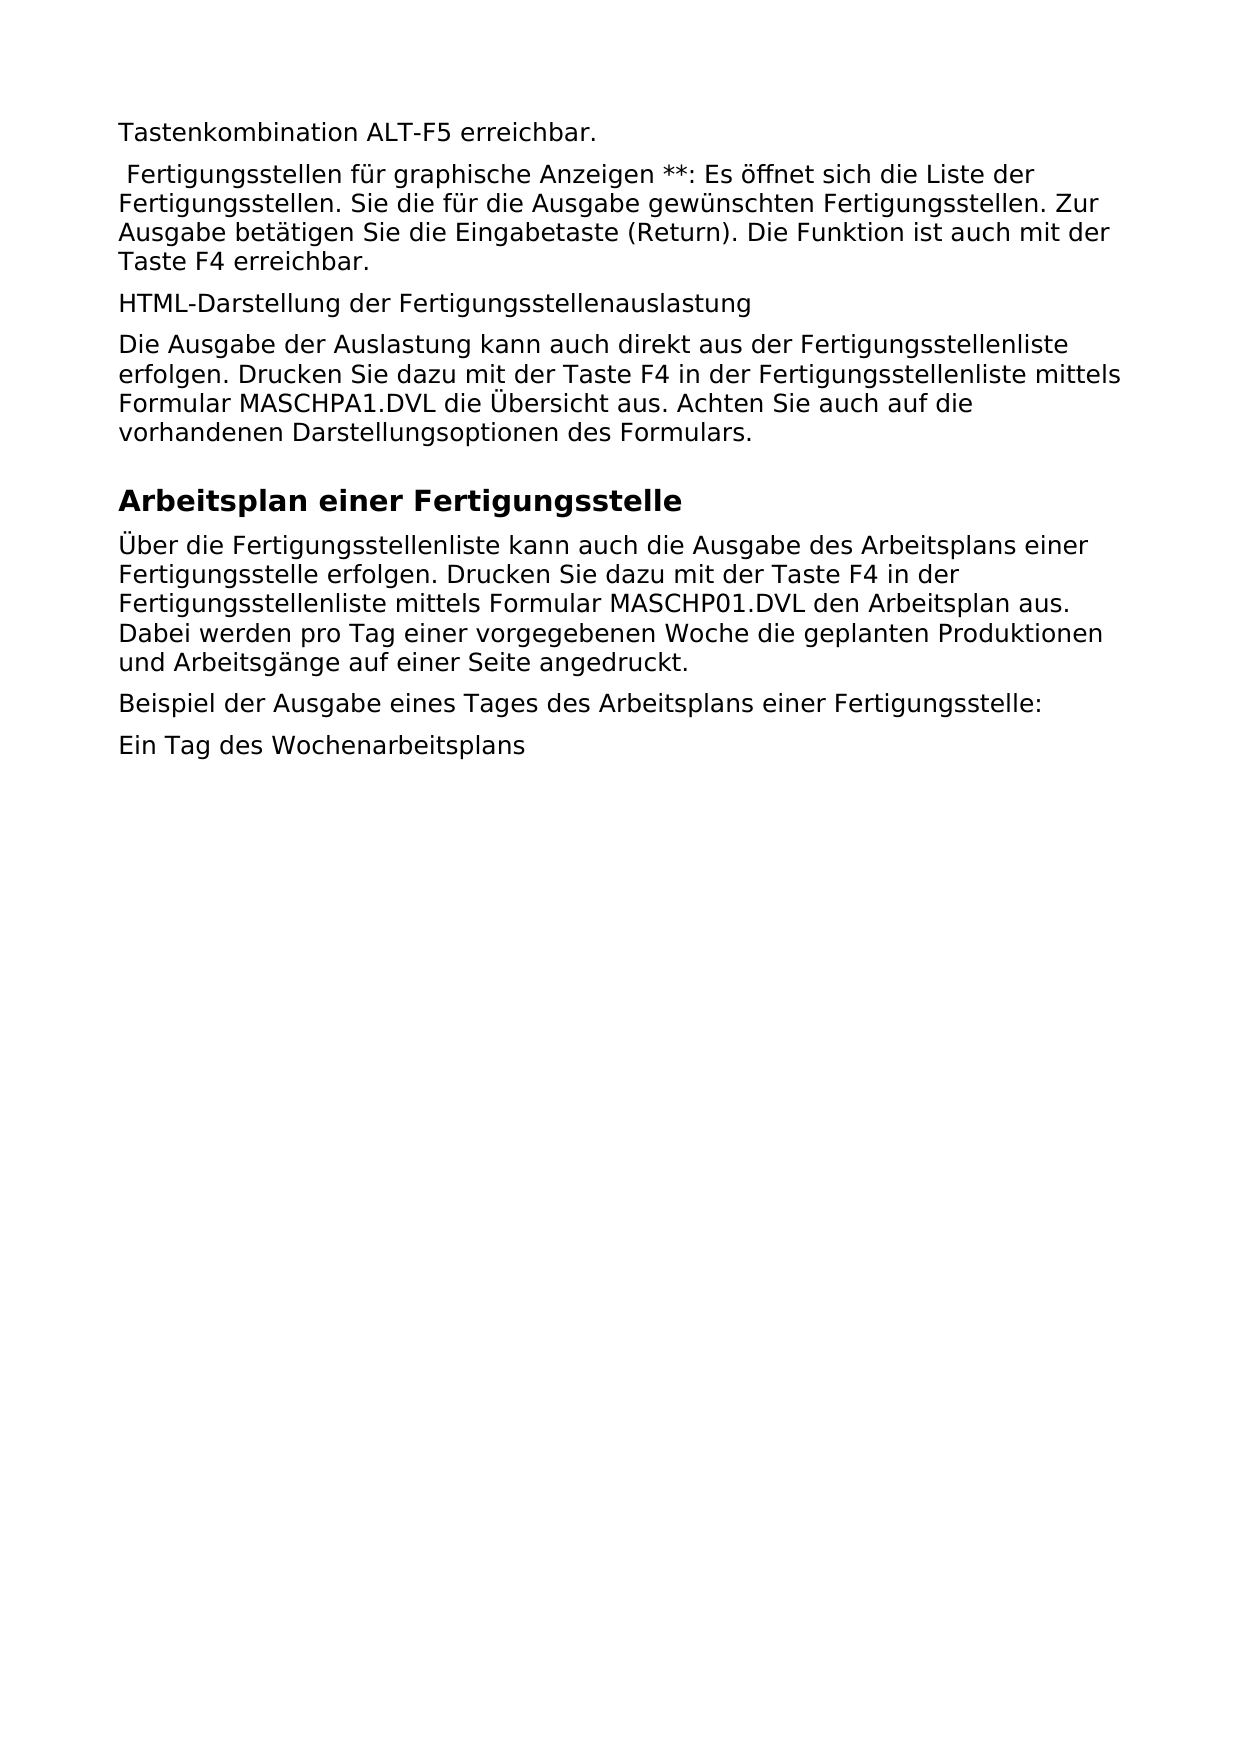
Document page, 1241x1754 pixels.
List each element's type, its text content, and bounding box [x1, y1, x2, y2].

text HTML-Darstellung der Fertigungsstellenauslastung [118, 289, 1122, 318]
subtitle Arbeitsplan einer Fertigungsstelle [118, 485, 1122, 519]
text Beispiel der Ausgabe eines Tages des Arbeitsplans einer Fertigungsstelle: [118, 689, 1122, 719]
text Fertigungsstellen für graphische Anzeigen **: Es öffnet sich die Liste der Fertigungsstellen. Sie die für die Ausgabe gewünschten Fertigungsstellen. Zur Ausgabe betätigen Sie die Eingabetaste (Return). Die Funktion ist auch mit der Taste F4 erreichbar. [118, 160, 1122, 276]
text Tastenkombination ALT-F5 erreichbar. [118, 118, 1122, 147]
text Ein Tag des Wochenarbeitsplans [118, 731, 1122, 760]
text Über die Fertigungsstellenliste kann auch die Ausgabe des Arbeitsplans einer Fertigungsstelle erfolgen. Drucken Sie dazu mit der Taste F4 in der Fertigungsstellenliste mittels Formular MASCHP01.DVL den Arbeitsplan aus. Dabei werden pro Tag einer vorgegebenen Woche die geplanten Produktionen und Arbeitsgänge auf einer Seite angedruckt. [118, 531, 1122, 677]
text Die Ausgabe der Auslastung kann auch direkt aus der Fertigungsstellenliste erfolgen. Drucken Sie dazu mit der Taste F4 in der Fertigungsstellenliste mittels Formular MASCHPA1.DVL die Übersicht aus. Achten Sie auch auf die vorhandenen Darstellungsoptionen des Formulars. [118, 331, 1122, 447]
